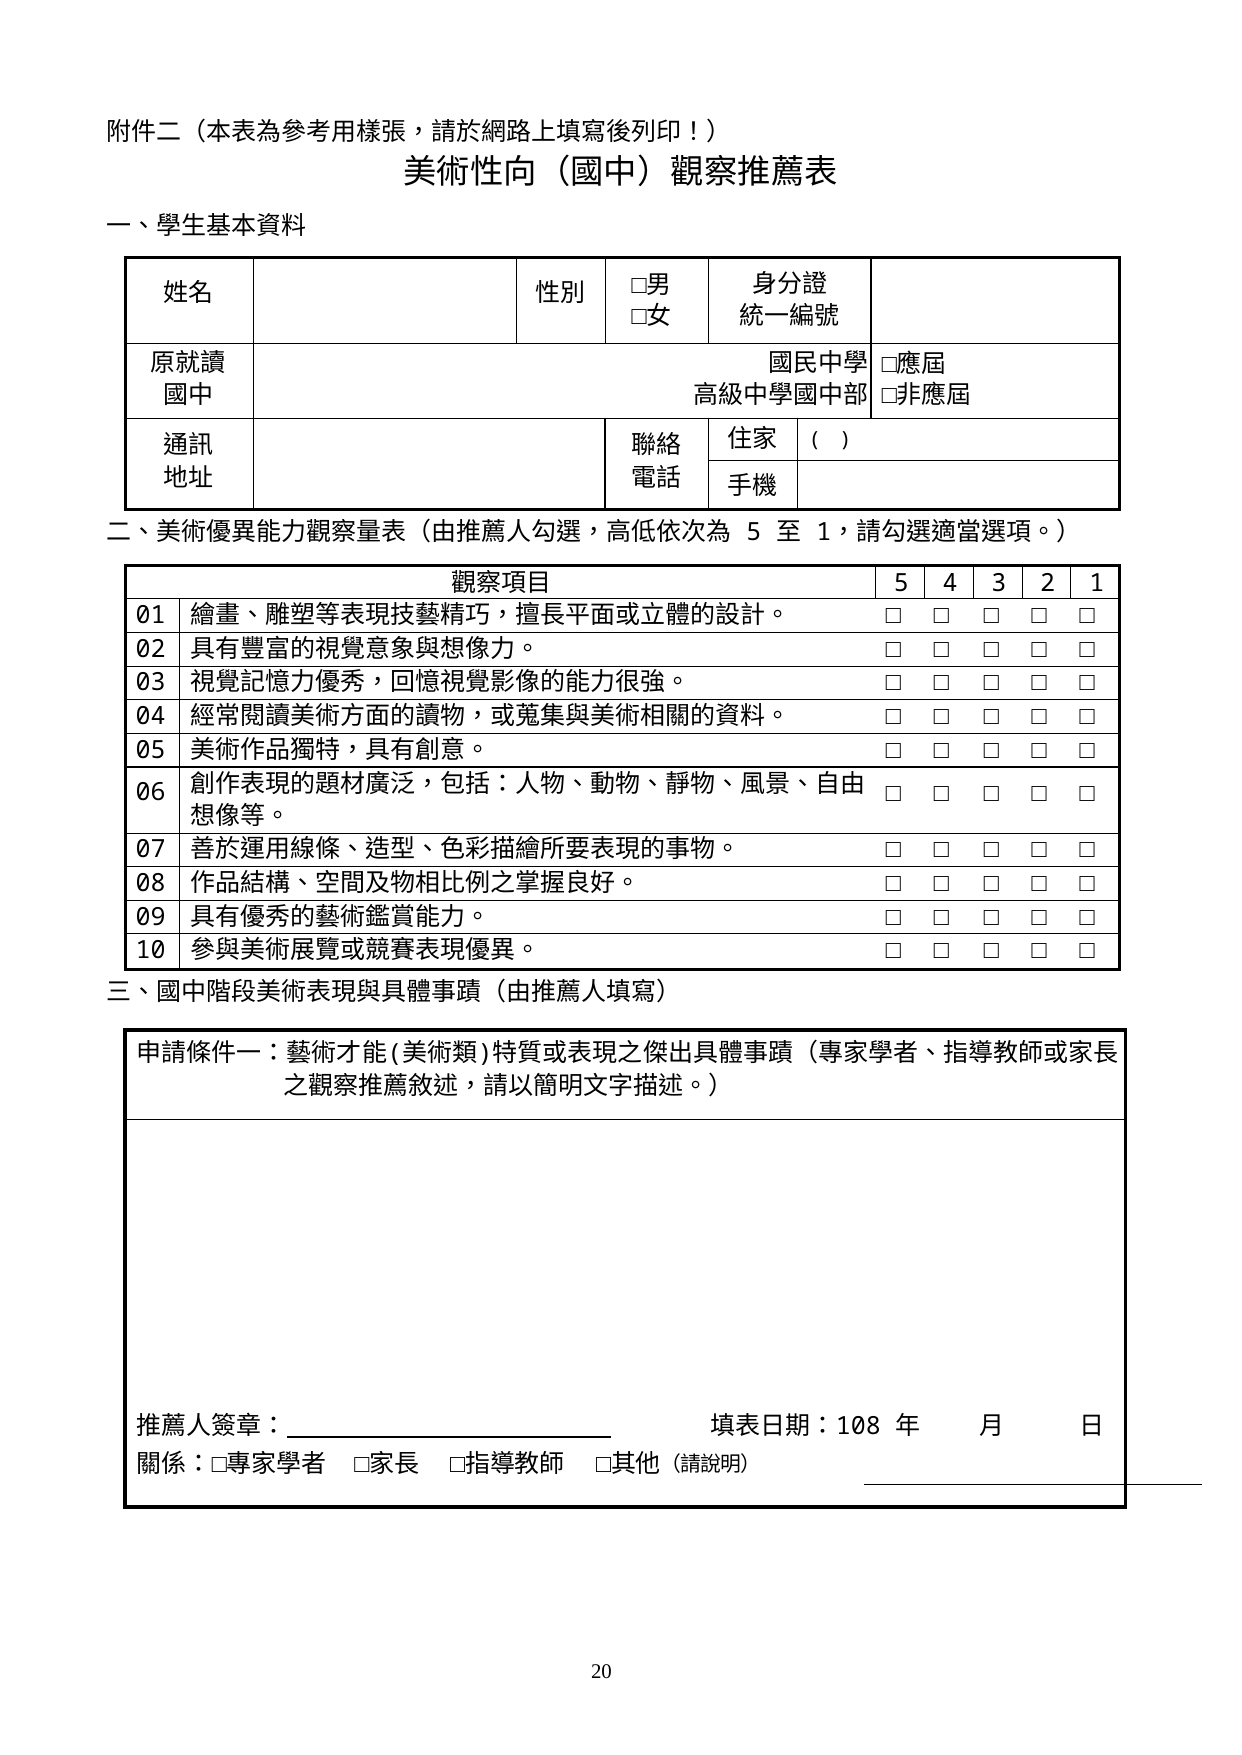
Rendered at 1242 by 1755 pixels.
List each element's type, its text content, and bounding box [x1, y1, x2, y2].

table_header □男 □女 [606, 259, 708, 342]
table_header 5 [876, 567, 924, 598]
table_cell 01 [127, 599, 179, 632]
table_cell 具有豐富的視覺意象與想像力。 □ □ □ □ □ [180, 633, 1118, 666]
table_cell 參與美術展覽或競賽表現優異。 □ □ □ □ □ [180, 934, 1118, 968]
text 推薦人簽章： 填表日期：108 年 月 日 [136, 1408, 1124, 1439]
text 一、學生基本資料 [106, 208, 1139, 239]
text 附件二（本表為參考用樣張，請於網路上填寫後列印！） [106, 110, 1139, 145]
table_cell □應屆 □非應屆 [872, 344, 1118, 417]
text 申請條件一：藝術才能(美術類)特質或表現之傑出具體事蹟（專家學者、指導教師或家長 之觀察推薦敘述，請以簡明文字描述。） [136, 1036, 1123, 1101]
table_cell 04 [127, 700, 179, 733]
table_cell 具有優秀的藝術鑑賞能力。 □ □ □ □ □ [180, 901, 1118, 933]
table_header 身分證 統一編號 [709, 259, 870, 342]
text 三、國中階段美術表現與具體事蹟（由推薦人填寫） [106, 973, 1139, 1007]
table_cell 國民中學 高級中學國中部 [254, 344, 870, 417]
table_header [872, 259, 1118, 342]
table_cell 善於運用線條、造型、色彩描繪所要表現的事物。 □ □ □ □ □ [180, 834, 1118, 866]
table_cell 作品結構、空間及物相比例之掌握良好。 □ □ □ □ □ [180, 867, 1118, 899]
table_cell 10 [127, 934, 179, 968]
table_cell 08 [127, 867, 179, 899]
text 美術性向（國中）觀察推薦表 [403, 148, 1139, 193]
table_cell 繪畫、雕塑等表現技藝精巧，擅長平面或立體的設計。 □ □ □ □ □ [180, 599, 1118, 632]
table_header 3 [974, 567, 1022, 598]
table_header 1 [1071, 567, 1118, 598]
table_cell 06 [127, 768, 179, 832]
table_cell ( ) [798, 419, 1118, 460]
table_cell 手機 [709, 461, 797, 508]
table_header 姓名 [127, 259, 253, 342]
table_cell 經常閱讀美術方面的讀物，或蒐集與美術相關的資料。 □ □ □ □ □ [180, 700, 1118, 733]
table_cell [254, 419, 604, 508]
table_cell 住家 [709, 419, 797, 460]
text 關係：□專家學者 □家長 □指導教師 □其他（請說明） [136, 1446, 1124, 1479]
table_header 觀察項目 [127, 567, 875, 598]
table_cell 原就讀 國中 [127, 344, 253, 417]
text 二、美術優異能力觀察量表（由推薦人勾選，高低依次為 5 至 1，請勾選適當選項。） [106, 513, 1139, 548]
table_cell [798, 461, 1118, 508]
table_cell 07 [127, 834, 179, 866]
table_cell 09 [127, 901, 179, 933]
table_cell 創作表現的題材廣泛，包括：人物、動物、靜物、風景、自由 想像等。 □ □ □ □ □ [180, 768, 1118, 832]
table_cell 05 [127, 734, 179, 766]
table_header 2 [1023, 567, 1070, 598]
table_cell 聯絡 電話 [606, 419, 708, 508]
table_header [254, 259, 516, 342]
table_cell 通訊 地址 [127, 419, 253, 508]
table_cell 美術作品獨特，具有創意。 □ □ □ □ □ [180, 734, 1118, 766]
table_header 4 [925, 567, 973, 598]
table_cell 02 [127, 633, 179, 666]
table_cell 03 [127, 667, 179, 699]
table_cell 視覺記憶力優秀，回憶視覺影像的能力很強。 □ □ □ □ □ [180, 667, 1118, 699]
table_header 性別 [517, 259, 605, 342]
